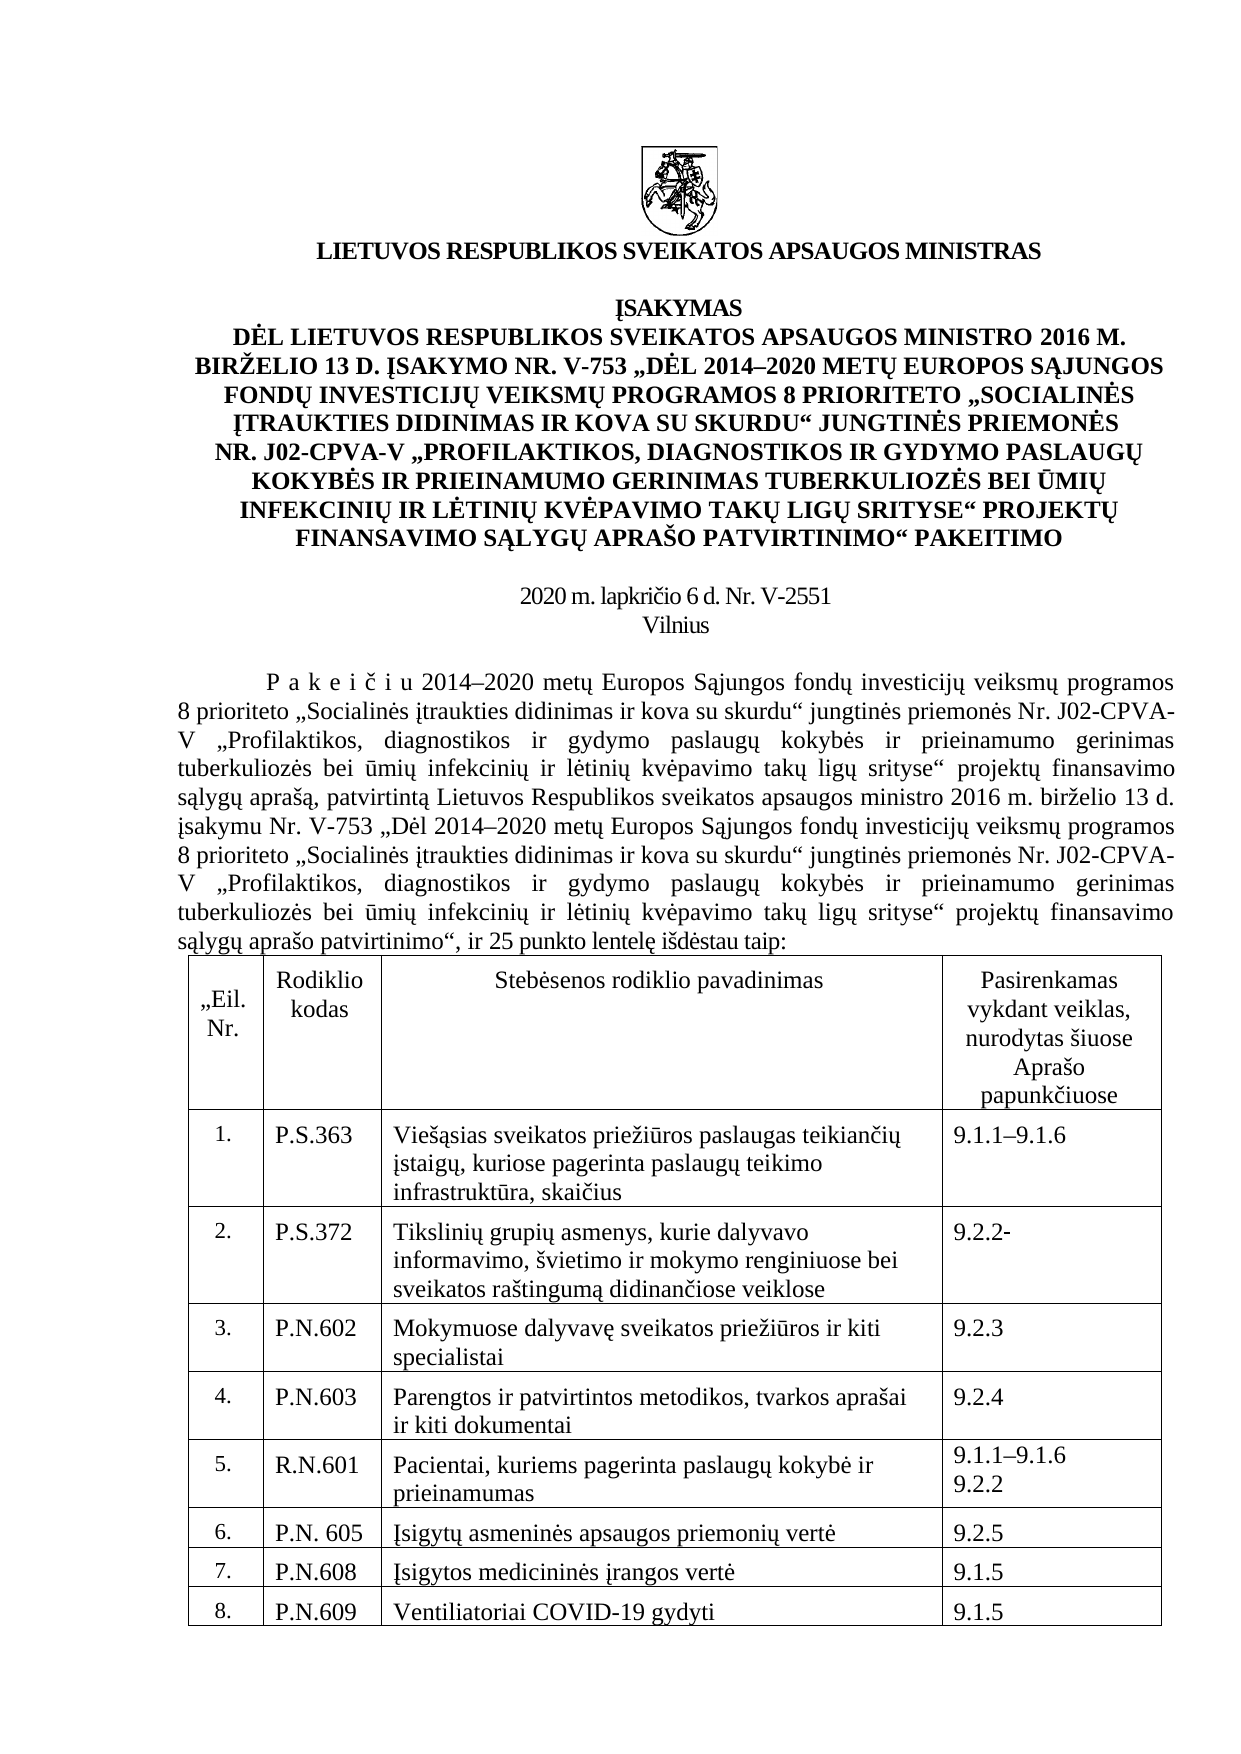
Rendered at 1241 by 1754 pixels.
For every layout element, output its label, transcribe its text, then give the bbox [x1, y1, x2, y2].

table_cell P.N.602 [264, 1304, 381, 1371]
table_cell 9.2.5 [943, 1508, 1161, 1547]
table_cell Įsigytų asmeninės apsaugos priemonių vertė [382, 1508, 942, 1547]
table_cell 2. [189, 1207, 263, 1303]
table_cell 9.1.1–9.1.6 9.2.2 [943, 1440, 1161, 1507]
text Vilnius [177, 610, 1175, 638]
table_cell Ventiliatoriai COVID-19 gydyti [382, 1587, 942, 1625]
text ĮSAKYMAS [177, 293, 1181, 322]
table_cell 9.2.3 [943, 1304, 1161, 1371]
table_header Pasirenkamas vykdant veiklas, nurodytas šiuose Aprašo papunkčiuose [943, 956, 1161, 1109]
table_cell Mokymuose dalyvavę sveikatos priežiūros ir kiti specialistai [382, 1304, 942, 1371]
table_cell 6. [189, 1508, 263, 1547]
table_header Stebėsenos rodiklio pavadinimas [382, 956, 942, 1109]
table_cell Tikslinių grupių asmenys, kurie dalyvavo informavimo, švietimo ir mokymo renginiuose bei sveikatos raštingumą didinančiose veiklose [382, 1207, 942, 1303]
table_cell 4. [189, 1372, 263, 1439]
table_cell R.N.601 [264, 1440, 381, 1507]
table_cell 3. [189, 1304, 263, 1371]
table_cell 9.2.4 [943, 1372, 1161, 1439]
text DĖL LIETUVOS RESPUBLIKOS SVEIKATOS APSAUGOS MINISTRO 2016 M. BIRŽELIO 13 D. ĮSAKYMO NR. V-753 „DĖL 2014–2020 METŲ EUROPOS SĄJUNGOS FONDŲ INVESTICIJŲ VEIKSMŲ PROGRAMOS 8 PRIORITETO „SOCIALINĖS ĮTRAUKTIES DIDINIMAS IR KOVA SU SKURDU“ JUNGTINĖS PRIEMONĖS NR. J02-CPVA-V „PROFILAKTIKOS, DIAGNOSTIKOS IR GYDYMO PASLAUGŲ KOKYBĖS IR PRIEINAMUMO GERINIMAS TUBERKULIOZĖS BEI ŪMIŲ INFEKCINIŲ IR LĖTINIŲ KVĖPAVIMO TAKŲ LIGŲ SRITYSE“ PROJEKTŲ FINANSAVIMO SĄLYGŲ APRAŠO PATVIRTINIMO“ PAKEITIMO [177, 322, 1181, 552]
text P a k e i č i u 2014–2020 metų Europos Sąjungos fondų investicijų veiksmų programos 8 prioriteto „Socialinės įtraukties didinimas ir kova su skurdu“ jungtinės priemonės Nr. J02-CPVA-V „Profilaktikos, diagnostikos ir gydymo paslaugų kokybės ir prieinamumo gerinimas tuberkuliozės bei ūmių infekcinių ir lėtinių kvėpavimo takų ligų srityse“ projektų finansavimo sąlygų aprašą, patvirtintą Lietuvos Respublikos sveikatos apsaugos ministro 2016 m. birželio 13 d. įsakymu Nr. V-753 „Dėl 2014–2020 metų Europos Sąjungos fondų investicijų veiksmų programos 8 prioriteto „Socialinės įtraukties didinimas ir kova su skurdu“ jungtinės priemonės Nr. J02-CPVA-V „Profilaktikos, diagnostikos ir gydymo paslaugų kokybės ir prieinamumo gerinimas tuberkuliozės bei ūmių infekcinių ir lėtinių kvėpavimo takų ligų srityse“ projektų finansavimo sąlygų aprašo patvirtinimo“, ir 25 punkto lentelę išdėstau taip: [177, 667, 1175, 955]
table_cell Parengtos ir patvirtintos metodikos, tvarkos aprašai ir kiti dokumentai [382, 1372, 942, 1439]
table_cell 9.2.2 [943, 1207, 1161, 1303]
table_cell Įsigytos medicininės įrangos vertė [382, 1548, 942, 1586]
table_cell P.N.608 [264, 1548, 381, 1586]
table_cell 7. [189, 1548, 263, 1586]
text 2020 m. lapkričio 6 d. Nr. V-2551 [177, 581, 1175, 610]
table_header Rodiklio kodas [264, 956, 381, 1109]
text LIETUVOS RESPUBLIKOS SVEIKATOS APSAUGOS MINISTRAS [177, 236, 1181, 265]
table_cell Pacientai, kuriems pagerinta paslaugų kokybė ir prieinamumas [382, 1440, 942, 1507]
table_cell Viešąsias sveikatos priežiūros paslaugas teikiančių įstaigų, kuriose pagerinta paslaugų teikimo infrastruktūra, skaičius [382, 1110, 942, 1206]
table_cell P.S.363 [264, 1110, 381, 1206]
table_header „Eil. Nr. [189, 956, 263, 1109]
table_cell 8. [189, 1587, 263, 1625]
table_cell 1. [189, 1110, 263, 1206]
table_cell 5. [189, 1440, 263, 1507]
table_cell 9.1.5 [943, 1587, 1161, 1625]
table_cell P.S.372 [264, 1207, 381, 1303]
table_cell P.N.603 [264, 1372, 381, 1439]
table_cell P.N. 605 [264, 1508, 381, 1547]
table_cell P.N.609 [264, 1587, 381, 1625]
table_cell 9.1.5 [943, 1548, 1161, 1586]
table_cell 9.1.1–9.1.6 [943, 1110, 1161, 1206]
